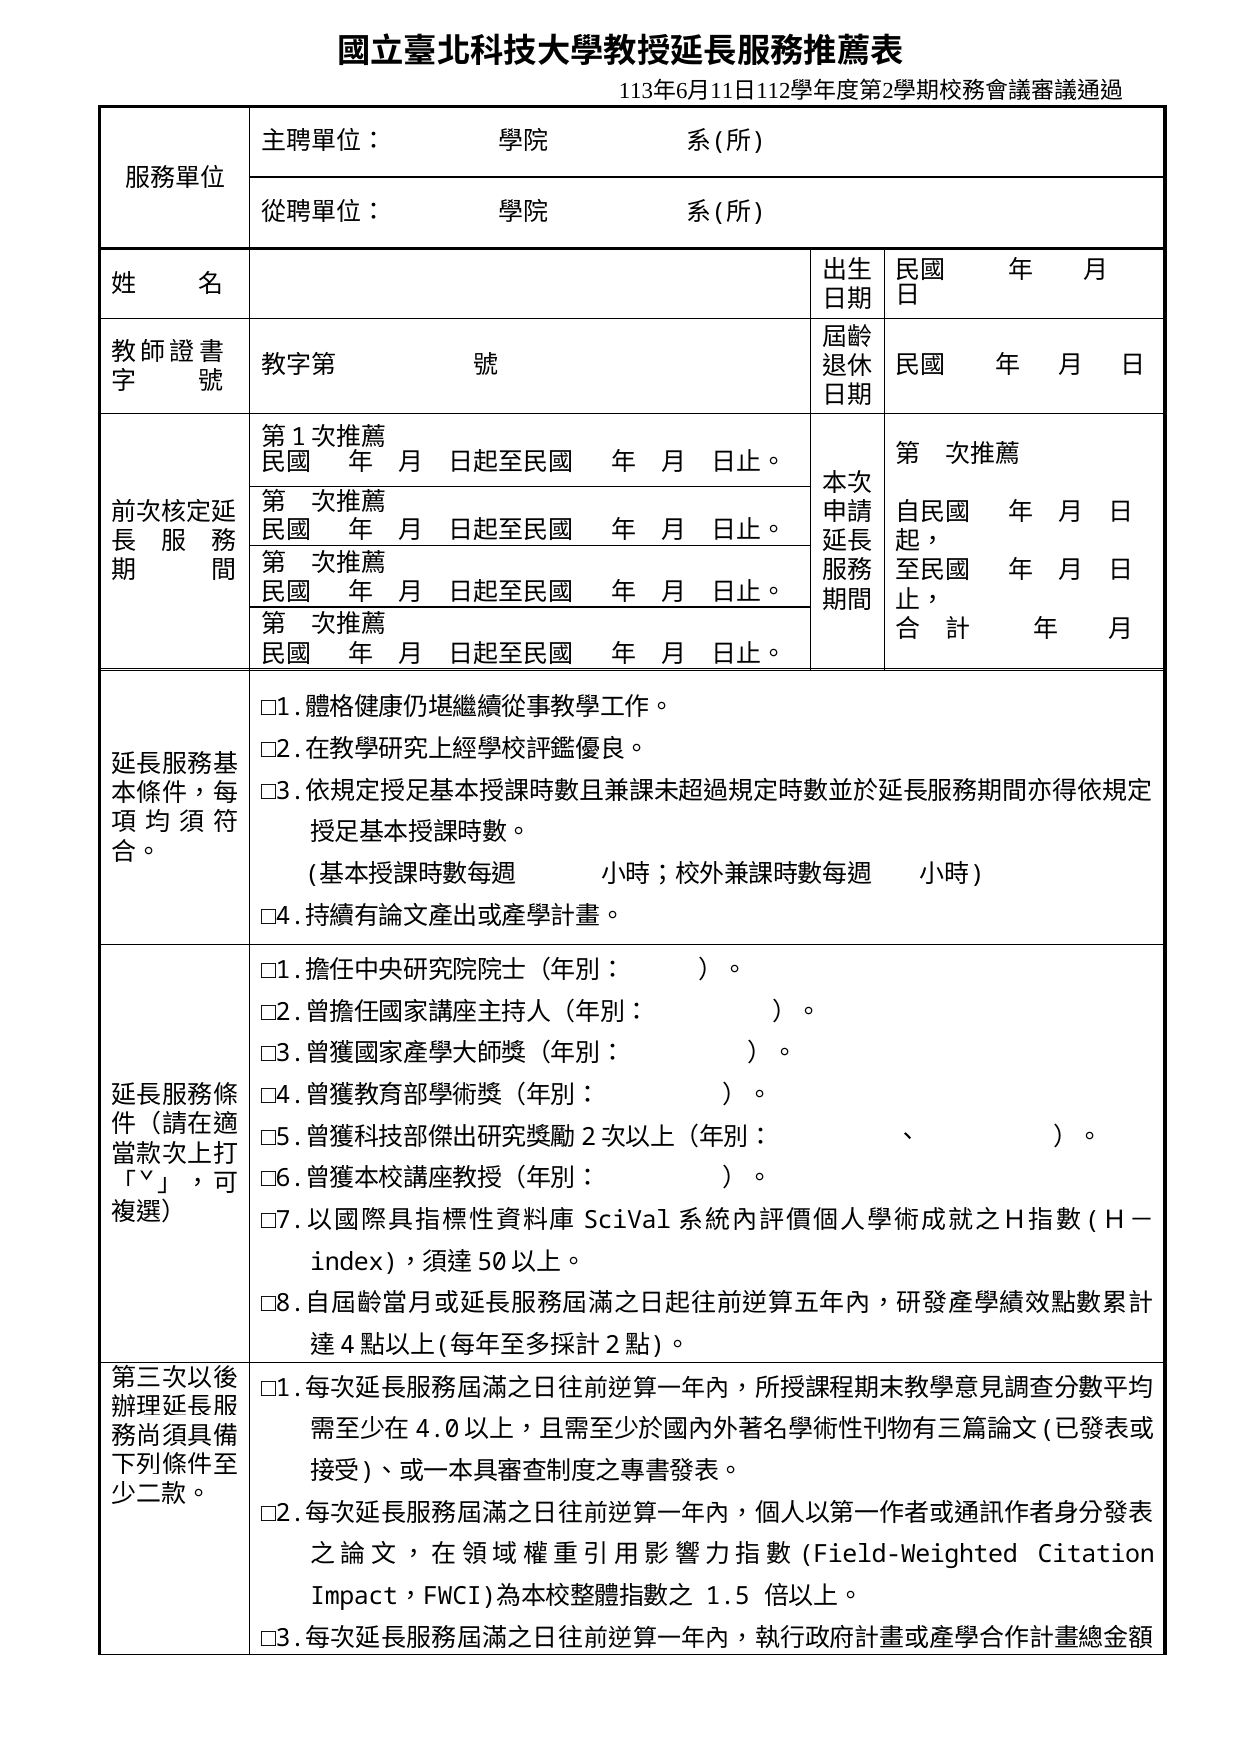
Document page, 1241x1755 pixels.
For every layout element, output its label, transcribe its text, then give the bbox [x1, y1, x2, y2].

table_cell 出生日期 [811, 250, 884, 318]
table_cell 本次申請 延長服務 期間 [811, 414, 884, 668]
table_cell 第 次推薦 民國 年 月 日起至民國 年 月 日止。 [250, 487, 810, 545]
table_cell 第三次以後辦理延長服務尚須具備下列條件至少二款。 [101, 1363, 249, 1654]
table_cell □1.體格健康仍堪繼續從事教學工作。 □2.在教學研究上經學校評鑑優良。 □3.依規定授足基本授課時數且兼課未超過規定時數並於延長服務期間亦得依規定授足基本授課時數。 (基本授課時數每週 小時；校外兼課時數每週 小時) □4.持續有論文產出或產學計畫。 [250, 671, 1163, 944]
table_cell 延長服務基本條件，每項均須符合。 [101, 671, 249, 944]
table_cell □1.每次延長服務屆滿之日往前逆算一年內，所授課程期末教學意見調查分數平均需至少在4.0以上，且需至少於國內外著名學術性刊物有三篇論文(已發表或接受)、或一本具審查制度之專書發表。 □2.每次延長服務屆滿之日往前逆算一年內，個人以第一作者或通訊作者身分發表之論文，在領域權重引用影響力指數(Field-Weighted Citation Impact，FWCI)為本校整體指數之 1.5 倍以上。 □3.每次延長服務屆滿之日往前逆算一年內，執行政府計畫或產學合作計畫總金額 [250, 1363, 1163, 1654]
table_cell 屆齡退休日期 [811, 319, 884, 413]
table_cell 延長服務條件（請在適當款次上打「ˇ」，可複選） [101, 945, 249, 1362]
table_header 服務單位 [101, 108, 249, 247]
text 113年6月11日112學年度第2學期校務會議審議通過 [516, 72, 1122, 105]
table_cell 民國 年 月 日 [885, 250, 1163, 318]
table_cell □1.擔任中央研究院院士（年別： ）。 □2.曾擔任國家講座主持人（年別： ）。 □3.曾獲國家產學大師獎（年別： ）。 □4.曾獲教育部學術獎（年別： ）。 □5.曾獲科技部傑出研究獎勵2次以上（年別： 、 ）。 □6.曾獲本校講座教授（年別： ）。 □7.以國際具指標性資料庫SciVal系統內評價個人學術成就之Ｈ指數(Ｈ－index)，須達50以上。 □8.自屆齡當月或延長服務屆滿之日起往前逆算五年內，研發產學績效點數累計達4點以上(每年至多採計2點)。 [250, 945, 1163, 1362]
table_cell 從聘單位： 學院 系(所) [250, 178, 1163, 247]
table_cell 教字第 號 [250, 319, 810, 413]
table_cell 教師證書 字 號 [101, 319, 249, 413]
table_cell 民國 年 月 日 [885, 319, 1163, 413]
table_header 主聘單位： 學院 系(所) [250, 108, 1163, 176]
text 國立臺北科技大學教授延長服務推薦表 [118, 24, 1122, 72]
table_cell 第 次推薦 民國 年 月 日起至民國 年 月 日止。 [250, 546, 810, 606]
table_cell 第1次推薦 民國 年 月 日起至民國 年 月 日止。 [250, 414, 810, 486]
table_cell 姓 名 [101, 250, 249, 318]
table_cell [250, 250, 810, 318]
table_cell 第 次推薦 民國 年 月 日起至民國 年 月 日止。 [250, 608, 810, 668]
table_cell 第 次推薦 自民國 年 月 日起， 至民國 年 月 日止， 合 計 年 月 [885, 414, 1163, 668]
table_cell 前次核定延長 服 務 期 間 [101, 414, 249, 668]
